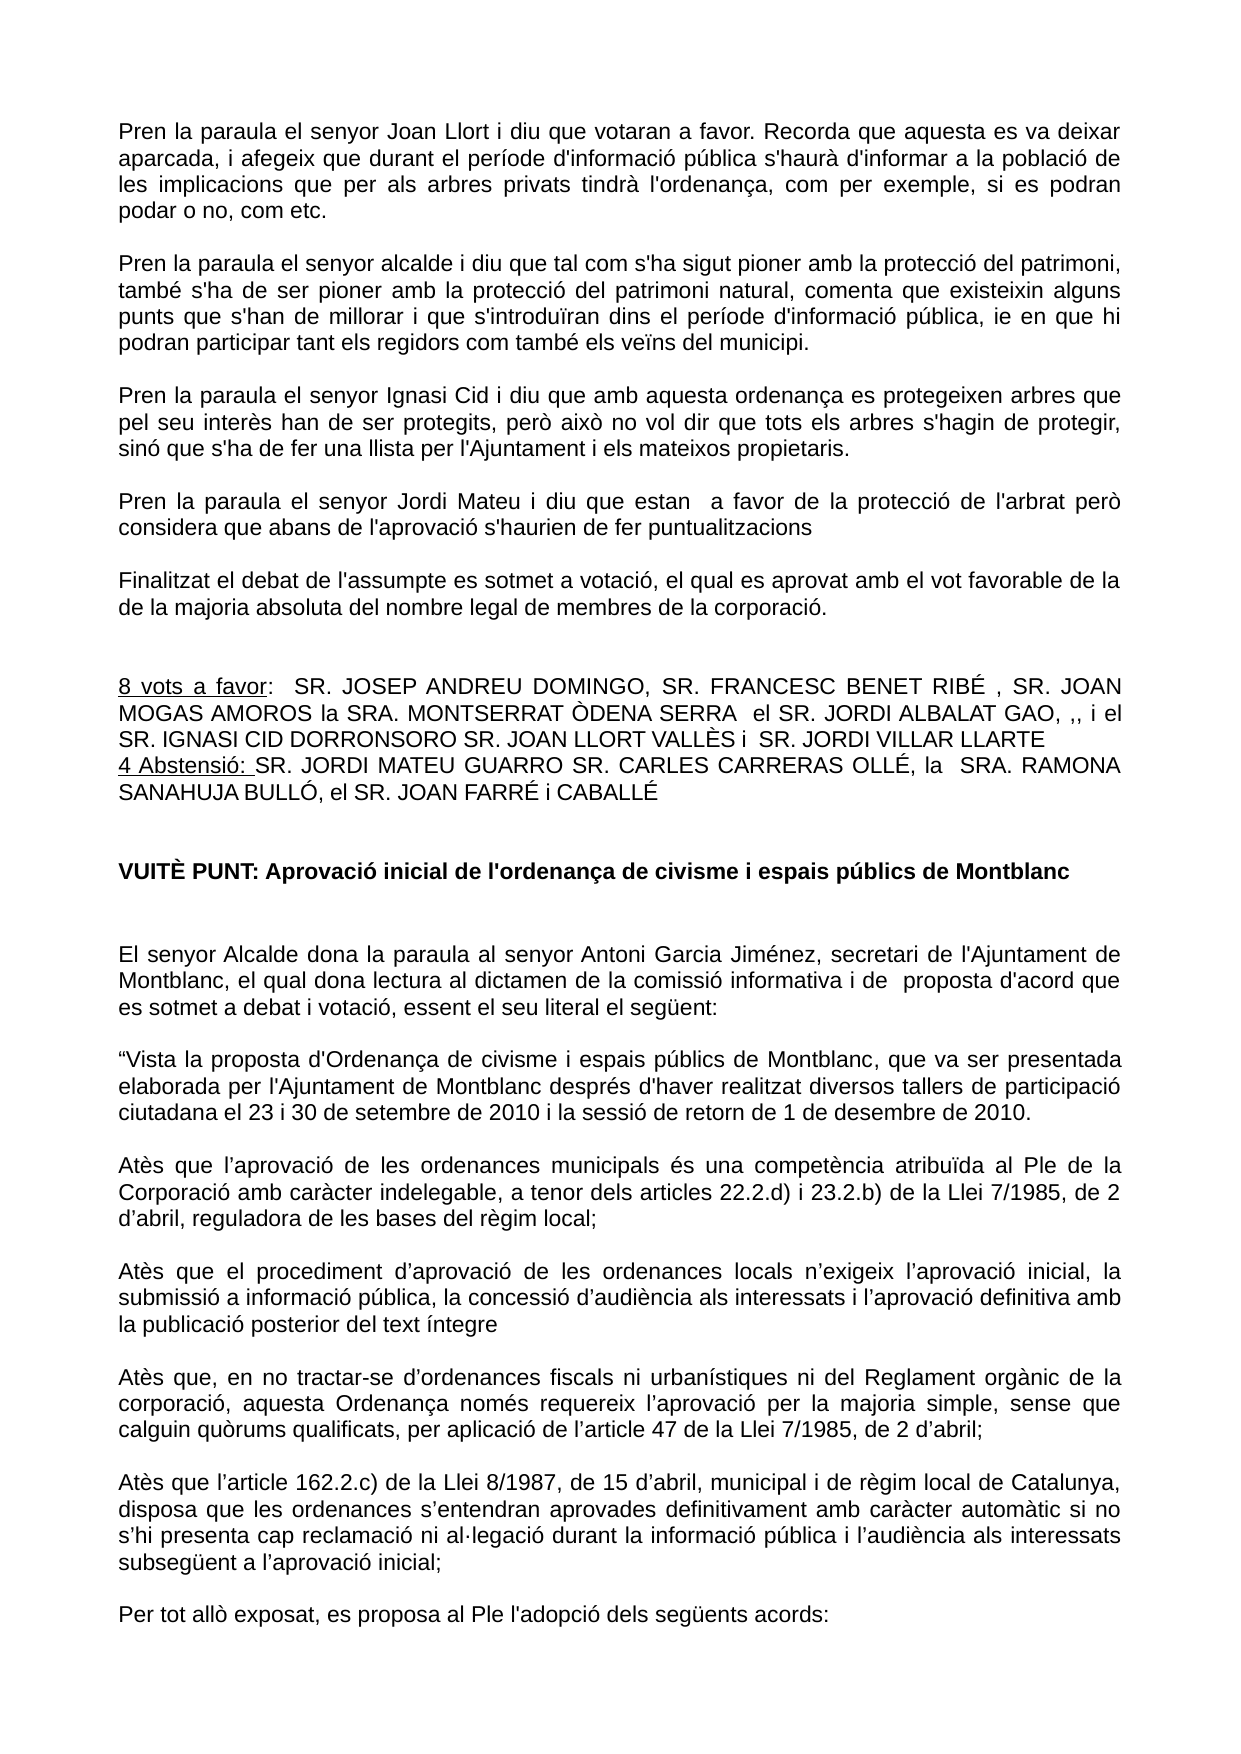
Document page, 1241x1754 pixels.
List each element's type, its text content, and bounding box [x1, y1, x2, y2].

text 8 vots a favor: SR. JOSEP ANDREU DOMINGO, SR. FRANCESC BENET RIBÉ , SR. JOAN MOGAS AMOROS la SRA. MONTSERRAT ÒDENA SERRA el SR. JORDI ALBALAT GAO, ,, i el SR. IGNASI CID DORRONSORO SR. JOAN LLORT VALLÈS i SR. JORDI VILLAR LLARTE [118, 673, 1122, 752]
text Atès que l’article 162.2.c) de la Llei 8/1987, de 15 d’abril, municipal i de règim local de Catalunya, disposa que les ordenances s’entendran aprovades definitivament amb caràcter automàtic si no s’hi presenta cap reclamació ni al·legació durant la informació pública i l’audiència als interessats subsegüent a l’aprovació inicial; [118, 1469, 1122, 1575]
text El senyor Alcalde dona la paraula al senyor Antoni Garcia Jiménez, secretari de l'Ajuntament de Montblanc, el qual dona lectura al dictamen de la comissió informativa i de proposta d'acord que es sotmet a debat i votació, essent el seu literal el següent: [118, 941, 1122, 1020]
text Per tot allò exposat, es proposa al Ple l'adopció dels següents acords: [118, 1601, 1122, 1628]
text Pren la paraula el senyor Joan Llort i diu que votaran a favor. Recorda que aquesta es va deixar aparcada, i afegeix que durant el període d'informació pública s'haurà d'informar a la població de les implicacions que per als arbres privats tindrà l'ordenança, com per exemple, si es podran podar o no, com etc. [118, 118, 1122, 223]
text “Vista la proposta d'Ordenança de civisme i espais públics de Montblanc, que va ser presentada elaborada per l'Ajuntament de Montblanc després d'haver realitzat diversos tallers de participació ciutadana el 23 i 30 de setembre de 2010 i la sessió de retorn de 1 de desembre de 2010. [118, 1046, 1122, 1126]
text Atès que, en no tractar-se d’ordenances fiscals ni urbanístiques ni del Reglament orgànic de la corporació, aquesta Ordenança només requereix l’aprovació per la majoria simple, sense que calguin quòrums qualificats, per aplicació de l’article 47 de la Llei 7/1985, de 2 d’abril; [118, 1364, 1122, 1443]
text Atès que l’aprovació de les ordenances municipals és una competència atribuïda al Ple de la Corporació amb caràcter indelegable, a tenor dels articles 22.2.d) i 23.2.b) de la Llei 7/1985, de 2 d’abril, reguladora de les bases del règim local; [118, 1152, 1122, 1231]
text Atès que el procediment d’aprovació de les ordenances locals n’exigeix l’aprovació inicial, la submissió a informació pública, la concessió d’audiència als interessats i l’aprovació definitiva amb la publicació posterior del text íntegre [118, 1258, 1122, 1337]
text Pren la paraula el senyor Jordi Mateu i diu que estan a favor de la protecció de l'arbrat però considera que abans de l'aprovació s'haurien de fer puntualitzacions [118, 488, 1122, 541]
text Pren la paraula el senyor Ignasi Cid i diu que amb aquesta ordenança es protegeixen arbres que pel seu interès han de ser protegits, però això no vol dir que tots els arbres s'hagin de protegir, sinó que s'ha de fer una llista per l'Ajuntament i els mateixos propietaris. [118, 382, 1122, 461]
text VUITÈ PUNT: Aprovació inicial de l'ordenança de civisme i espais públics de Montblanc [118, 858, 1122, 884]
text Pren la paraula el senyor alcalde i diu que tal com s'ha sigut pioner amb la protecció del patrimoni, també s'ha de ser pioner amb la protecció del patrimoni natural, comenta que existeixin alguns punts que s'han de millorar i que s'introduïran dins el període d'informació pública, ie en que hi podran participar tant els regidors com també els veïns del municipi. [118, 250, 1122, 356]
text Finalitzat el debat de l'assumpte es sotmet a votació, el qual es aprovat amb el vot favorable de la de la majoria absoluta del nombre legal de membres de la corporació. [118, 567, 1122, 620]
text 4 Abstensió: SR. JORDI MATEU GUARRO SR. CARLES CARRERAS OLLÉ, la SRA. RAMONA SANAHUJA BULLÓ, el SR. JOAN FARRÉ i CABALLÉ [118, 752, 1122, 805]
